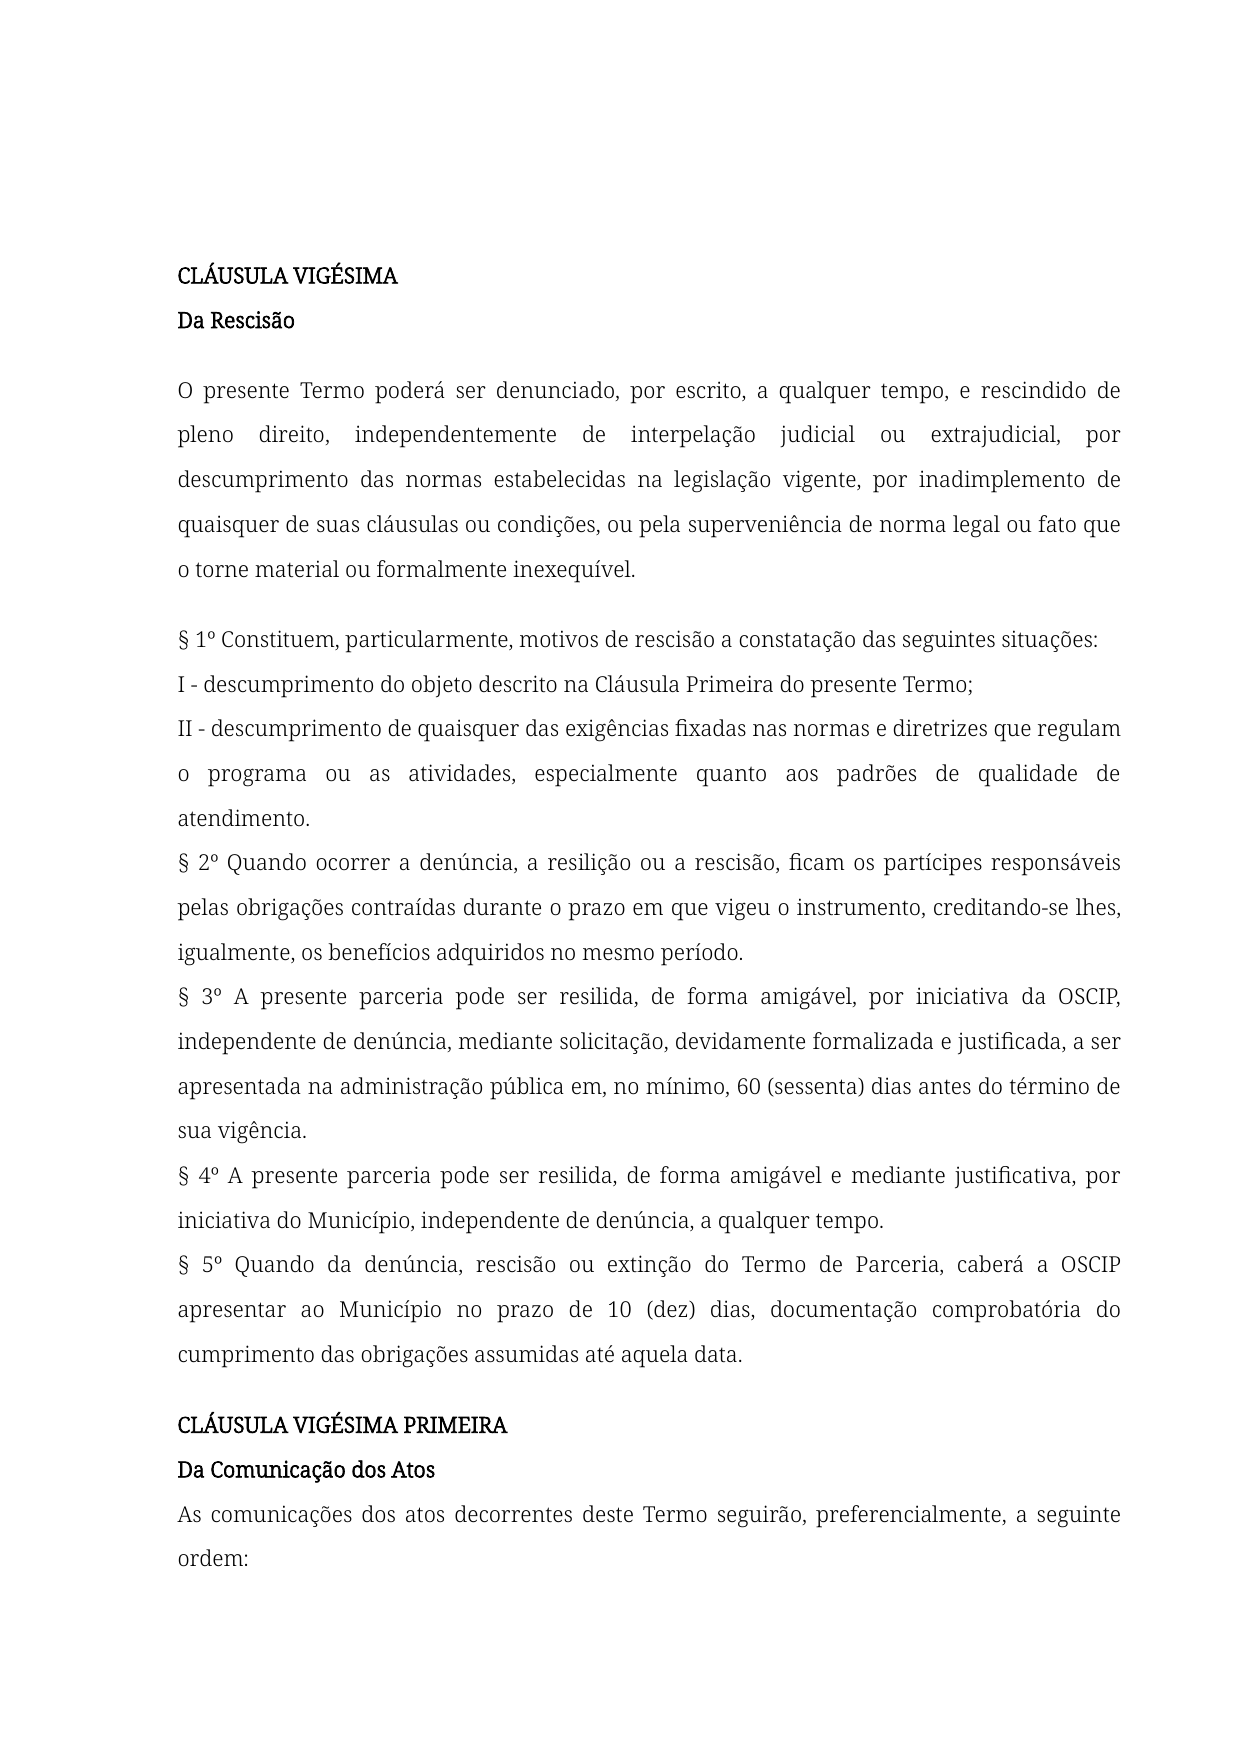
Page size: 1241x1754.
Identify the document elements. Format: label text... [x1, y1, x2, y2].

text § 2º Quando ocorrer a denúncia, a resilição ou a rescisão, ficam os partícipes responsáveis pelas obrigações contraídas durante o prazo em que vigeu o instrumento, creditando-se lhes, igualmente, os benefícios adquiridos no mesmo período. [177, 847, 1122, 966]
text Da Rescisão [177, 304, 1122, 334]
text § 4º A presente parceria pode ser resilida, de forma amigável e mediante justificativa, por iniciativa do Município, independente de denúncia, a qualquer tempo. [177, 1160, 1122, 1234]
text II - descumprimento de quaisquer das exigências fixadas nas normas e diretrizes que regulam o programa ou as atividades, especialmente quanto aos padrões de qualidade de atendimento. [177, 713, 1122, 832]
text § 3º A presente parceria pode ser resilida, de forma amigável, por iniciativa da OSCIP, independente de denúncia, mediante solicitação, devidamente formalizada e justificada, a ser apresentada na administração pública em, no mínimo, 60 (sessenta) dias antes do término de sua vigência. [177, 981, 1122, 1145]
subtitle Da Comunicação dos Atos [177, 1454, 1122, 1484]
text CLÁUSULA VIGÉSIMA [177, 260, 1122, 289]
text As comunicações dos atos decorrentes deste Termo seguirão, preferencialmente, a seguinte ordem: [177, 1498, 1122, 1573]
text O presente Termo poderá ser denunciado, por escrito, a qualquer tempo, e rescindido de pleno direito, independentemente de interpelação judicial ou extrajudicial, por descumprimento das normas estabelecidas na legislação vigente, por inadimplemento de quaisquer de suas cláusulas ou condições, ou pela superveniência de norma legal ou fato que o torne material ou formalmente inexequível. [177, 375, 1122, 583]
text I - descumprimento do objeto descrito na Cláusula Primeira do presente Termo; [177, 668, 1122, 698]
subtitle CLÁUSULA VIGÉSIMA PRIMEIRA [177, 1409, 1122, 1439]
text § 5º Quando da denúncia, rescisão ou extinção do Termo de Parceria, caberá a OSCIP apresentar ao Município no prazo de 10 (dez) dias, documentação comprobatória do cumprimento das obrigações assumidas até aquela data. [177, 1249, 1122, 1369]
text § 1º Constituem, particularmente, motivos de rescisão a constatação das seguintes situações: [177, 624, 1122, 654]
